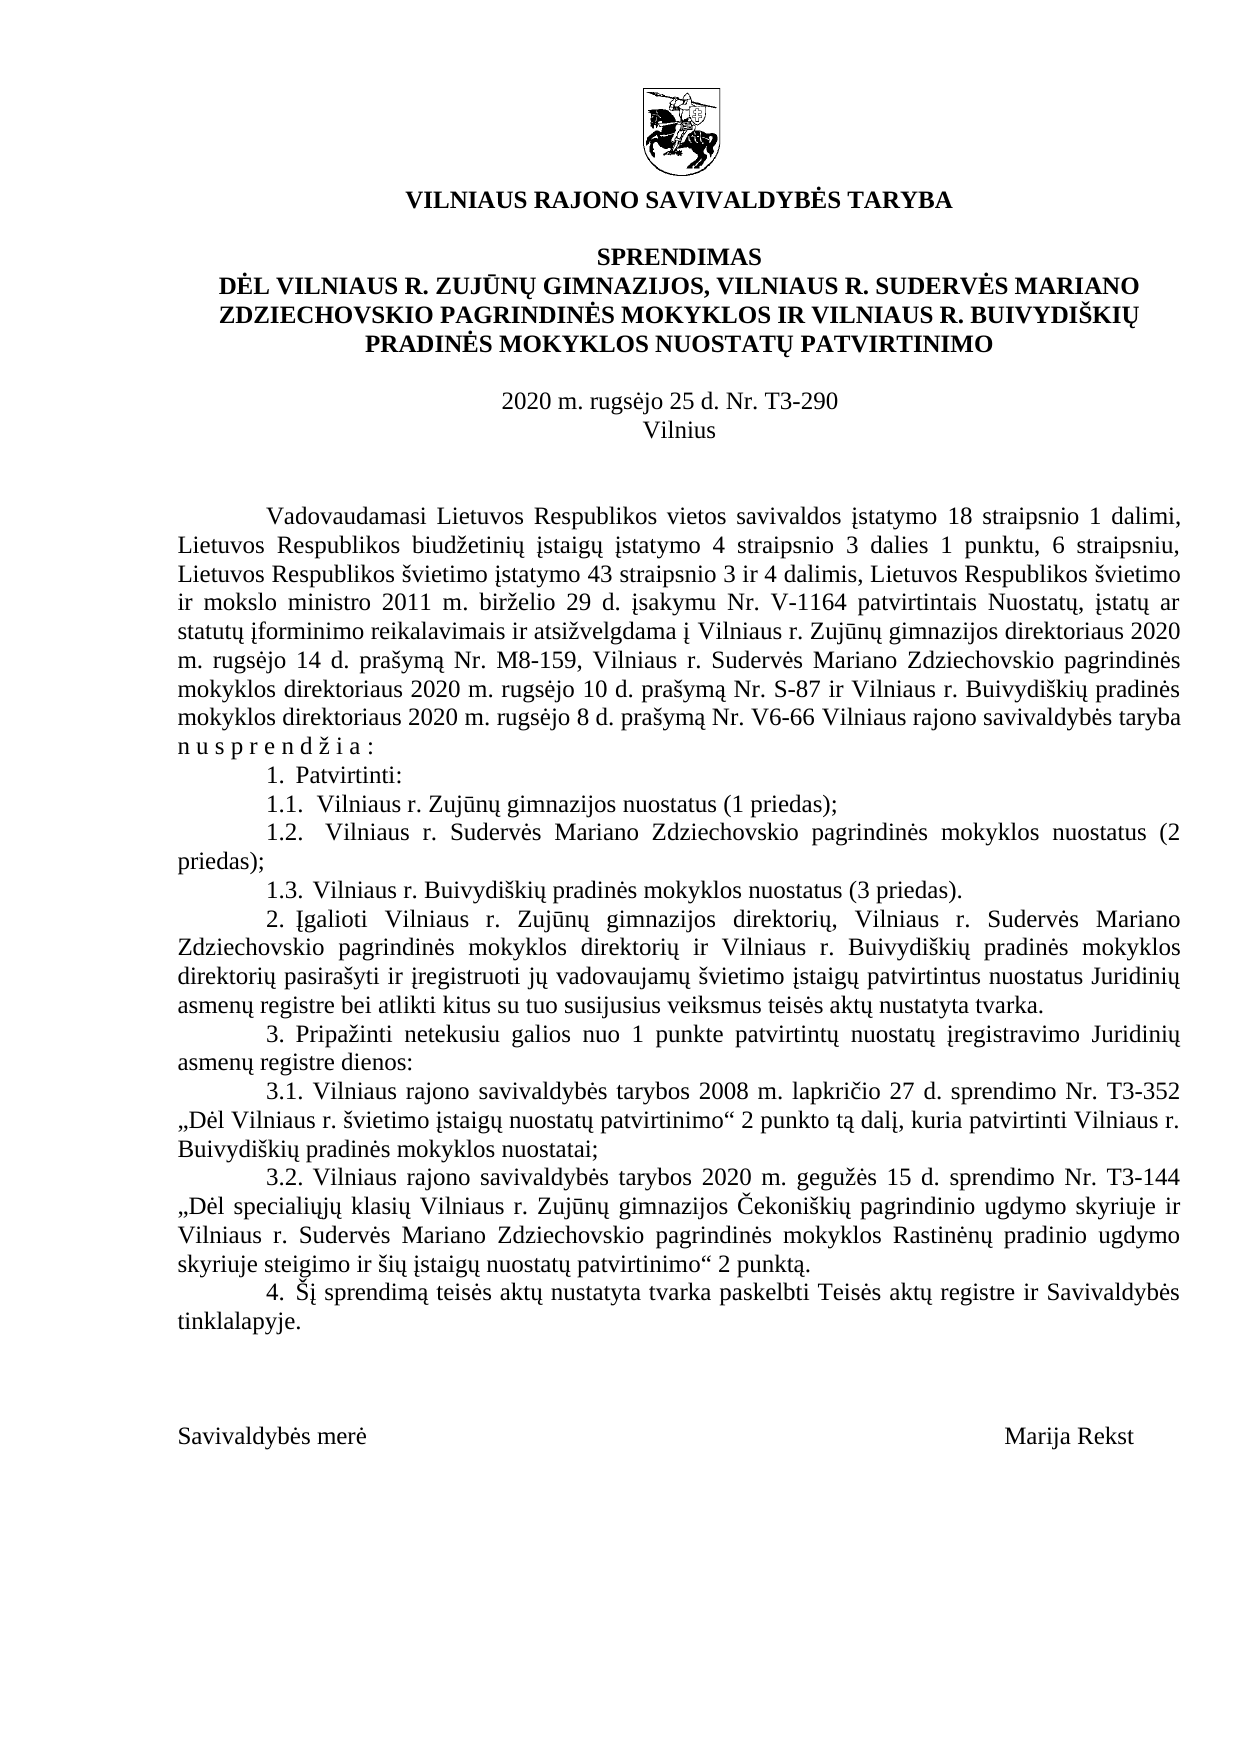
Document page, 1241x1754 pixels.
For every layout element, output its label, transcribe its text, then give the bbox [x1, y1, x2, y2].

text 1.3. Vilniaus r. Buivydiškių pradinės mokyklos nuostatus (3 priedas). [177, 875, 1181, 904]
text 1.1. Vilniaus r. Zujūnų gimnazijos nuostatus (1 priedas); [266, 789, 1181, 817]
text VILNIAUS RAJONO SAVIVALDYBĖS TARYBA [177, 185, 1181, 214]
text 4. Šį sprendimą teisės aktų nustatyta tvarka paskelbti Teisės aktų registre ir Savivaldybės tinklalapyje. [177, 1277, 1181, 1335]
text DĖL VILNIAUS R. Zujūnų gimnazijos, Vilniaus r. Sudervės Mariano ZdzieChovskio pagrindinės mokyklos ir Vilniaus r. Buivydiškių pradinės mokyklos NUOSTATŲ PATVIRTINIMO [177, 271, 1181, 357]
text 3.2. Vilniaus rajono savivaldybės tarybos 2020 m. gegužės 15 d. sprendimo Nr. T3-144 „Dėl specialiųjų klasių Vilniaus r. Zujūnų gimnazijos Čekoniškių pagrindinio ugdymo skyriuje ir Vilniaus r. Sudervės Mariano Zdziechovskio pagrindinės mokyklos Rastinėnų pradinio ugdymo skyriuje steigimo ir šių įstaigų nuostatų patvirtinimo“ 2 punktą. [177, 1162, 1181, 1277]
text 2020 m. rugsėjo 25 d. Nr. T3-290 [177, 386, 1181, 415]
text 3.1. Vilniaus rajono savivaldybės tarybos 2008 m. lapkričio 27 d. sprendimo Nr. T3-352 „Dėl Vilniaus r. švietimo įstaigų nuostatų patvirtinimo“ 2 punkto tą dalį, kuria patvirtinti Vilniaus r. Buivydiškių pradinės mokyklos nuostatai; [177, 1076, 1181, 1162]
text Vilnius [177, 415, 1181, 444]
text 3. Pripažinti netekusiu galios nuo 1 punkte patvirtintų nuostatų įregistravimo Juridinių asmenų registre dienos: [177, 1019, 1181, 1076]
text SPRENDIMAS [177, 242, 1181, 271]
text 1.2. Vilniaus r. Sudervės Mariano Zdziechovskio pagrindinės mokyklos nuostatus (2 priedas); [177, 817, 1181, 875]
text Savivaldybės merė Marija Rekst [177, 1421, 1181, 1450]
text 2. Įgalioti Vilniaus r. Zujūnų gimnazijos direktorių, Vilniaus r. Sudervės Mariano Zdziechovskio pagrindinės mokyklos direktorių ir Vilniaus r. Buivydiškių pradinės mokyklos direktorių pasirašyti ir įregistruoti jų vadovaujamų švietimo įstaigų patvirtintus nuostatus Juridinių asmenų registre bei atlikti kitus su tuo susijusius veiksmus teisės aktų nustatyta tvarka. [177, 904, 1181, 1019]
text Vadovaudamasi Lietuvos Respublikos vietos savivaldos įstatymo 18 straipsnio 1 dalimi, Lietuvos Respublikos biudžetinių įstaigų įstatymo 4 straipsnio 3 dalies 1 punktu, 6 straipsniu, Lietuvos Respublikos švietimo įstatymo 43 straipsnio 3 ir 4 dalimis, Lietuvos Respublikos švietimo ir mokslo ministro 2011 m. birželio 29 d. įsakymu Nr. V-1164 patvirtintais Nuostatų, įstatų ar statutų įforminimo reikalavimais ir atsižvelgdama į Vilniaus r. Zujūnų gimnazijos direktoriaus 2020 m. rugsėjo 14 d. prašymą Nr. M8-159, Vilniaus r. Sudervės Mariano Zdziechovskio pagrindinės mokyklos direktoriaus 2020 m. rugsėjo 10 d. prašymą Nr. S-87 ir Vilniaus r. Buivydiškių pradinės mokyklos direktoriaus 2020 m. rugsėjo 8 d. prašymą Nr. V6-66 Vilniaus rajono savivaldybės taryba nusprendžia: [177, 501, 1181, 760]
text 1. Patvirtinti: [266, 760, 1181, 789]
